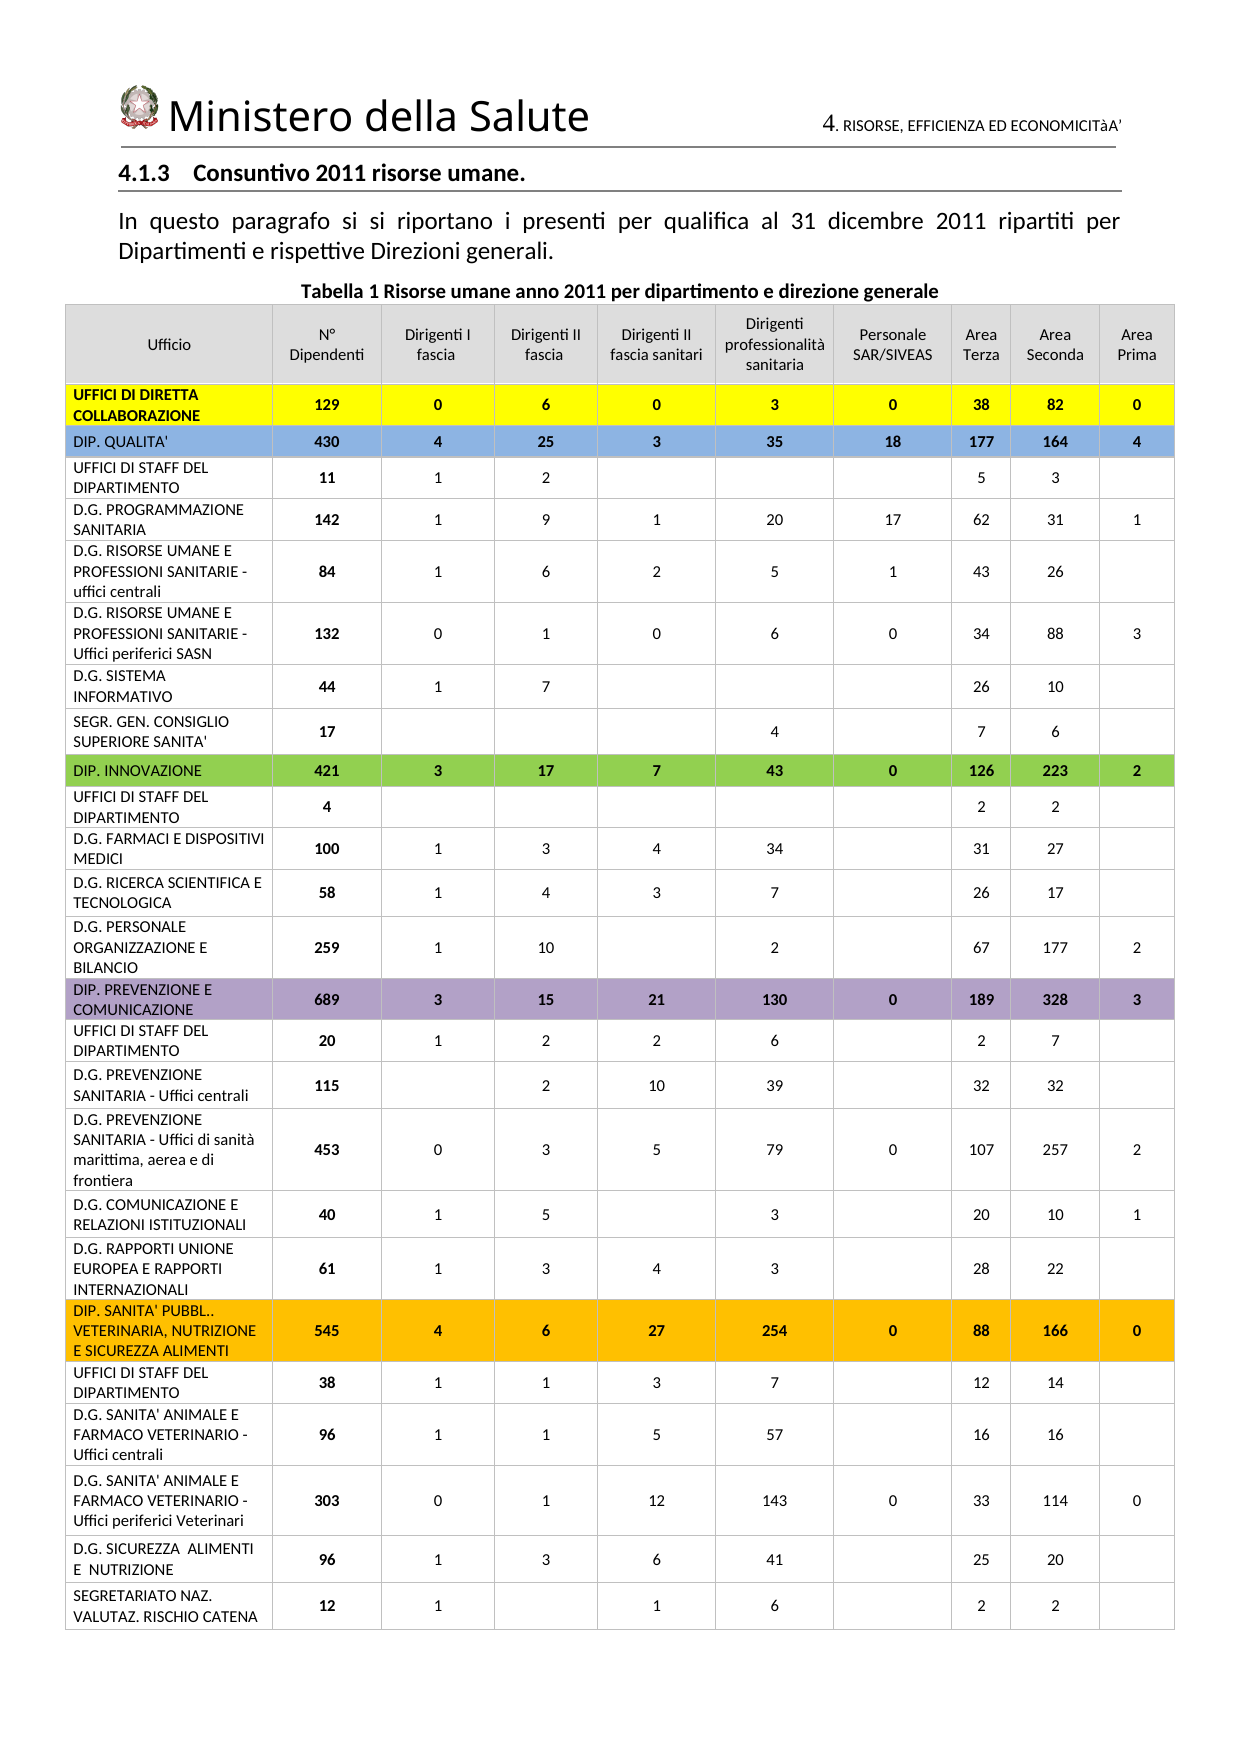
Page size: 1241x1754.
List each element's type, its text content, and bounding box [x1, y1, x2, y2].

table_cell 2 [952, 1020, 1010, 1061]
table_cell 62 [952, 499, 1010, 540]
table_cell 177 [952, 426, 1010, 456]
table_header Area Seconda [1011, 305, 1099, 383]
table_cell D.G. RAPPORTI UNIONE EUROPEA E RAPPORTI INTERNAZIONALI [66, 1238, 272, 1299]
table_cell 2 [952, 787, 1010, 827]
table_cell [1100, 1062, 1174, 1108]
table_cell 3 [1100, 979, 1174, 1019]
table_cell D.G. FARMACI E DISPOSITIVI MEDICI [66, 828, 272, 869]
table_cell 0 [834, 1109, 951, 1190]
table_cell 453 [273, 1109, 381, 1190]
table_cell 40 [273, 1191, 381, 1237]
table_cell 2 [495, 1062, 597, 1108]
table_cell 21 [598, 979, 715, 1019]
table_cell [1100, 541, 1174, 602]
table_cell [716, 787, 833, 827]
table_cell [834, 1536, 951, 1582]
table_cell 20 [952, 1191, 1010, 1237]
table_cell 1 [495, 603, 597, 664]
table_cell [495, 1583, 597, 1629]
table_cell 26 [1011, 541, 1099, 602]
table_cell [1100, 1020, 1174, 1061]
table_cell 1 [382, 917, 494, 978]
table_cell 545 [273, 1300, 381, 1361]
table_cell 38 [952, 385, 1010, 425]
table_cell 1 [598, 1583, 715, 1629]
table_cell D.G. PREVENZIONE SANITARIA - Uffici centrali [66, 1062, 272, 1108]
table_cell 0 [1100, 1466, 1174, 1535]
table_cell 0 [834, 1300, 951, 1361]
table_cell 3 [382, 755, 494, 786]
table_cell DIP. QUALITA' [66, 426, 272, 456]
table_cell 0 [834, 603, 951, 664]
table_cell UFFICI DI STAFF DEL DIPARTIMENTO [66, 787, 272, 827]
table_cell 33 [952, 1466, 1010, 1535]
table_cell [382, 1062, 494, 1108]
table_cell [716, 458, 833, 498]
table_cell 1 [382, 665, 494, 707]
table_cell 32 [952, 1062, 1010, 1108]
table_cell 7 [952, 709, 1010, 754]
table_cell 1 [495, 1466, 597, 1535]
table_cell [834, 1583, 951, 1629]
table_cell [598, 458, 715, 498]
table_cell 189 [952, 979, 1010, 1019]
table_cell 84 [273, 541, 381, 602]
table_cell 3 [716, 1191, 833, 1237]
table_cell [834, 870, 951, 916]
table_cell [598, 917, 715, 978]
table_cell [382, 787, 494, 827]
table_cell 6 [716, 1583, 833, 1629]
table_cell 25 [952, 1536, 1010, 1582]
table_cell 0 [382, 385, 494, 425]
table_cell [834, 917, 951, 978]
table_cell 5 [716, 541, 833, 602]
table_cell 328 [1011, 979, 1099, 1019]
table_cell 6 [495, 541, 597, 602]
table_header N° Dipendenti [273, 305, 381, 383]
table_cell 7 [716, 1362, 833, 1403]
table_cell 12 [952, 1362, 1010, 1403]
table_cell 1 [382, 870, 494, 916]
table_cell 0 [834, 385, 951, 425]
table_cell 1 [382, 1583, 494, 1629]
text Tabella 1 Risorse umane anno 2011 per dipartimento e direzione generale [118, 278, 1122, 304]
table_cell 2 [1100, 1109, 1174, 1190]
table_cell 15 [495, 979, 597, 1019]
table_cell 58 [273, 870, 381, 916]
table_cell D.G. RICERCA SCIENTIFICA E TECNOLOGICA [66, 870, 272, 916]
table_cell 107 [952, 1109, 1010, 1190]
table_cell 1 [1100, 1191, 1174, 1237]
table_cell 6 [1011, 709, 1099, 754]
table_cell SEGR. GEN. CONSIGLIO SUPERIORE SANITA' [66, 709, 272, 754]
table_cell [1100, 1404, 1174, 1465]
table_cell [834, 1191, 951, 1237]
table_cell 2 [598, 541, 715, 602]
table_cell 166 [1011, 1300, 1099, 1361]
table_cell 11 [273, 458, 381, 498]
table_cell 31 [952, 828, 1010, 869]
table_cell [1100, 709, 1174, 754]
table_cell 34 [952, 603, 1010, 664]
table_cell 38 [273, 1362, 381, 1403]
table_cell 2 [598, 1020, 715, 1061]
table_cell 259 [273, 917, 381, 978]
table_cell 0 [598, 385, 715, 425]
table_cell 1 [495, 1362, 597, 1403]
table_cell 0 [382, 1109, 494, 1190]
table_cell 3 [382, 979, 494, 1019]
table_cell 4 [382, 426, 494, 456]
table_cell 3 [598, 870, 715, 916]
table_cell 7 [495, 665, 597, 707]
table_cell D.G. SANITA' ANIMALE E FARMACO VETERINARIO - Uffici centrali [66, 1404, 272, 1465]
table_cell DIP. SANITA' PUBBL.. VETERINARIA, NUTRIZIONE E SICUREZZA ALIMENTI [66, 1300, 272, 1361]
table_cell DIP. INNOVAZIONE [66, 755, 272, 786]
table_cell 0 [834, 979, 951, 1019]
table_cell 3 [716, 1238, 833, 1299]
table_header Dirigenti II fascia sanitari [598, 305, 715, 383]
table_cell 9 [495, 499, 597, 540]
table_cell 12 [598, 1466, 715, 1535]
table_cell UFFICI DI STAFF DEL DIPARTIMENTO [66, 458, 272, 498]
table_cell 3 [716, 385, 833, 425]
table_cell 20 [716, 499, 833, 540]
table_cell 126 [952, 755, 1010, 786]
table_cell 1 [495, 1404, 597, 1465]
table_cell 61 [273, 1238, 381, 1299]
table_cell D.G. RISORSE UMANE E PROFESSIONI SANITARIE - uffici centrali [66, 541, 272, 602]
table_header Personale SAR/SIVEAS [834, 305, 951, 383]
table_cell [834, 665, 951, 707]
table_cell 3 [1100, 603, 1174, 664]
table_cell 4 [1100, 426, 1174, 456]
table_cell D.G. PROGRAMMAZIONE SANITARIA [66, 499, 272, 540]
table_cell 3 [495, 828, 597, 869]
table_cell 1 [382, 1020, 494, 1061]
table_cell 10 [1011, 665, 1099, 707]
table_cell 3 [495, 1109, 597, 1190]
table_cell 7 [598, 755, 715, 786]
table_cell 177 [1011, 917, 1099, 978]
table_cell 1 [382, 499, 494, 540]
table_cell 96 [273, 1536, 381, 1582]
table_cell 6 [495, 385, 597, 425]
table_cell D.G. PREVENZIONE SANITARIA - Uffici di sanità marittima, aerea e di frontiera [66, 1109, 272, 1190]
table_cell [1100, 665, 1174, 707]
table_cell 88 [952, 1300, 1010, 1361]
table_cell [598, 1191, 715, 1237]
table_cell 96 [273, 1404, 381, 1465]
table_cell [495, 709, 597, 754]
table_cell [1100, 828, 1174, 869]
table_cell UFFICI DI DIRETTA COLLABORAZIONE [66, 385, 272, 425]
table_cell D.G. SANITA' ANIMALE E FARMACO VETERINARIO - Uffici periferici Veterinari [66, 1466, 272, 1535]
table_cell 430 [273, 426, 381, 456]
table_cell 0 [382, 603, 494, 664]
table_cell 6 [598, 1536, 715, 1582]
table_cell 2 [716, 917, 833, 978]
table_cell 100 [273, 828, 381, 869]
table_cell [495, 787, 597, 827]
table_cell [834, 1238, 951, 1299]
table_cell [834, 787, 951, 827]
table_cell [1100, 787, 1174, 827]
table_cell [1100, 1536, 1174, 1582]
table_cell 1 [382, 1362, 494, 1403]
table_cell 114 [1011, 1466, 1099, 1535]
table_cell 26 [952, 665, 1010, 707]
table_cell 4 [598, 1238, 715, 1299]
table_cell 2 [1100, 755, 1174, 786]
table_cell 34 [716, 828, 833, 869]
table_cell 0 [1100, 1300, 1174, 1361]
table_cell 35 [716, 426, 833, 456]
table_cell 130 [716, 979, 833, 1019]
table_cell 0 [834, 1466, 951, 1535]
table_cell 7 [716, 870, 833, 916]
table_cell 1 [382, 828, 494, 869]
table_cell 1 [382, 1191, 494, 1237]
table_header Dirigenti professionalità sanitaria [716, 305, 833, 383]
table_cell 32 [1011, 1062, 1099, 1108]
table_cell 14 [1011, 1362, 1099, 1403]
table_cell 3 [598, 426, 715, 456]
table_cell [834, 709, 951, 754]
table_cell 16 [952, 1404, 1010, 1465]
table_cell 1 [834, 541, 951, 602]
table_cell 88 [1011, 603, 1099, 664]
table_cell 28 [952, 1238, 1010, 1299]
table_cell [834, 1020, 951, 1061]
table_cell [598, 709, 715, 754]
table_cell 44 [273, 665, 381, 707]
table_cell 5 [495, 1191, 597, 1237]
table_cell 257 [1011, 1109, 1099, 1190]
table_cell 57 [716, 1404, 833, 1465]
table_cell D.G. COMUNICAZIONE E RELAZIONI ISTITUZIONALI [66, 1191, 272, 1237]
table_cell 22 [1011, 1238, 1099, 1299]
table_header Area Terza [952, 305, 1010, 383]
table_cell [834, 1062, 951, 1108]
table_cell 4 [495, 870, 597, 916]
table_cell UFFICI DI STAFF DEL DIPARTIMENTO [66, 1020, 272, 1061]
table_cell 2 [495, 1020, 597, 1061]
table_cell 82 [1011, 385, 1099, 425]
table_cell 1 [382, 1536, 494, 1582]
table_cell 10 [1011, 1191, 1099, 1237]
table_cell [382, 709, 494, 754]
table_cell [1100, 1362, 1174, 1403]
table_cell 39 [716, 1062, 833, 1108]
table_cell 12 [273, 1583, 381, 1629]
table_cell 4 [716, 709, 833, 754]
table_cell 164 [1011, 426, 1099, 456]
table_cell 3 [598, 1362, 715, 1403]
table_cell 17 [1011, 870, 1099, 916]
table_cell 4 [382, 1300, 494, 1361]
table_cell 2 [495, 458, 597, 498]
table_cell 1 [598, 499, 715, 540]
table_cell 20 [273, 1020, 381, 1061]
table_cell [834, 1404, 951, 1465]
subtitle Consuntivo 2011 risorse umane. [118, 158, 1122, 190]
table_cell 17 [834, 499, 951, 540]
table_cell 43 [952, 541, 1010, 602]
table_cell 115 [273, 1062, 381, 1108]
table_cell 10 [598, 1062, 715, 1108]
table_cell 43 [716, 755, 833, 786]
table_cell 689 [273, 979, 381, 1019]
text In questo paragrafo si si riportano i presenti per qualifica al 31 dicembre 2011 ripartiti per Dipartimenti e rispettive Direzioni generali. [118, 205, 1122, 266]
table_cell 0 [598, 603, 715, 664]
table_cell 2 [1100, 917, 1174, 978]
table_cell DIP. PREVENZIONE E COMUNICAZIONE [66, 979, 272, 1019]
table_cell 0 [1100, 385, 1174, 425]
picture [119, 83, 161, 131]
table_cell [598, 787, 715, 827]
table_cell SEGRETARIATO NAZ. VALUTAZ. RISCHIO CATENA [66, 1583, 272, 1629]
table_cell 6 [716, 603, 833, 664]
table_cell 254 [716, 1300, 833, 1361]
table_cell 16 [1011, 1404, 1099, 1465]
table_cell [1100, 1238, 1174, 1299]
table_cell 10 [495, 917, 597, 978]
table_cell 3 [1011, 458, 1099, 498]
table_cell 303 [273, 1466, 381, 1535]
table_cell [834, 458, 951, 498]
table_cell 26 [952, 870, 1010, 916]
table_cell 421 [273, 755, 381, 786]
table_cell 5 [598, 1109, 715, 1190]
table_cell [1100, 1583, 1174, 1629]
table_cell 142 [273, 499, 381, 540]
table_header Area Prima [1100, 305, 1174, 383]
table_cell 2 [1011, 1583, 1099, 1629]
table_header Dirigenti II fascia [495, 305, 597, 383]
table_cell 5 [952, 458, 1010, 498]
table_cell [598, 665, 715, 707]
table_cell [834, 828, 951, 869]
table_cell 79 [716, 1109, 833, 1190]
table_cell 27 [1011, 828, 1099, 869]
table_cell 67 [952, 917, 1010, 978]
table_cell 1 [382, 458, 494, 498]
table_cell 31 [1011, 499, 1099, 540]
table_cell 20 [1011, 1536, 1099, 1582]
table_cell UFFICI DI STAFF DEL DIPARTIMENTO [66, 1362, 272, 1403]
table_cell 0 [382, 1466, 494, 1535]
table_cell 3 [495, 1536, 597, 1582]
table_cell D.G. SISTEMA INFORMATIVO [66, 665, 272, 707]
table_cell D.G. PERSONALE ORGANIZZAZIONE E BILANCIO [66, 917, 272, 978]
table_cell 143 [716, 1466, 833, 1535]
table_cell 17 [273, 709, 381, 754]
table_cell 6 [716, 1020, 833, 1061]
table_cell D.G. SICUREZZA ALIMENTI E NUTRIZIONE [66, 1536, 272, 1582]
table_header Dirigenti I fascia [382, 305, 494, 383]
table_cell 18 [834, 426, 951, 456]
table_cell [834, 1362, 951, 1403]
table_cell 132 [273, 603, 381, 664]
table_cell 3 [495, 1238, 597, 1299]
table_cell 1 [1100, 499, 1174, 540]
table_header Ufficio [66, 305, 272, 383]
table_cell 129 [273, 385, 381, 425]
table_cell 1 [382, 1238, 494, 1299]
table_cell 27 [598, 1300, 715, 1361]
table_cell 1 [382, 541, 494, 602]
table_cell 4 [598, 828, 715, 869]
table_cell 2 [1011, 787, 1099, 827]
table_cell 17 [495, 755, 597, 786]
table_cell 7 [1011, 1020, 1099, 1061]
table_cell [1100, 458, 1174, 498]
table_cell 0 [834, 755, 951, 786]
table_cell 41 [716, 1536, 833, 1582]
table_cell [716, 665, 833, 707]
table_cell 5 [598, 1404, 715, 1465]
table_cell 6 [495, 1300, 597, 1361]
table_cell D.G. RISORSE UMANE E PROFESSIONI SANITARIE - Uffici periferici SASN [66, 603, 272, 664]
table_cell 2 [952, 1583, 1010, 1629]
table_cell 25 [495, 426, 597, 456]
table_cell 4 [273, 787, 381, 827]
table_cell 1 [382, 1404, 494, 1465]
table_cell [1100, 870, 1174, 916]
table_cell 223 [1011, 755, 1099, 786]
